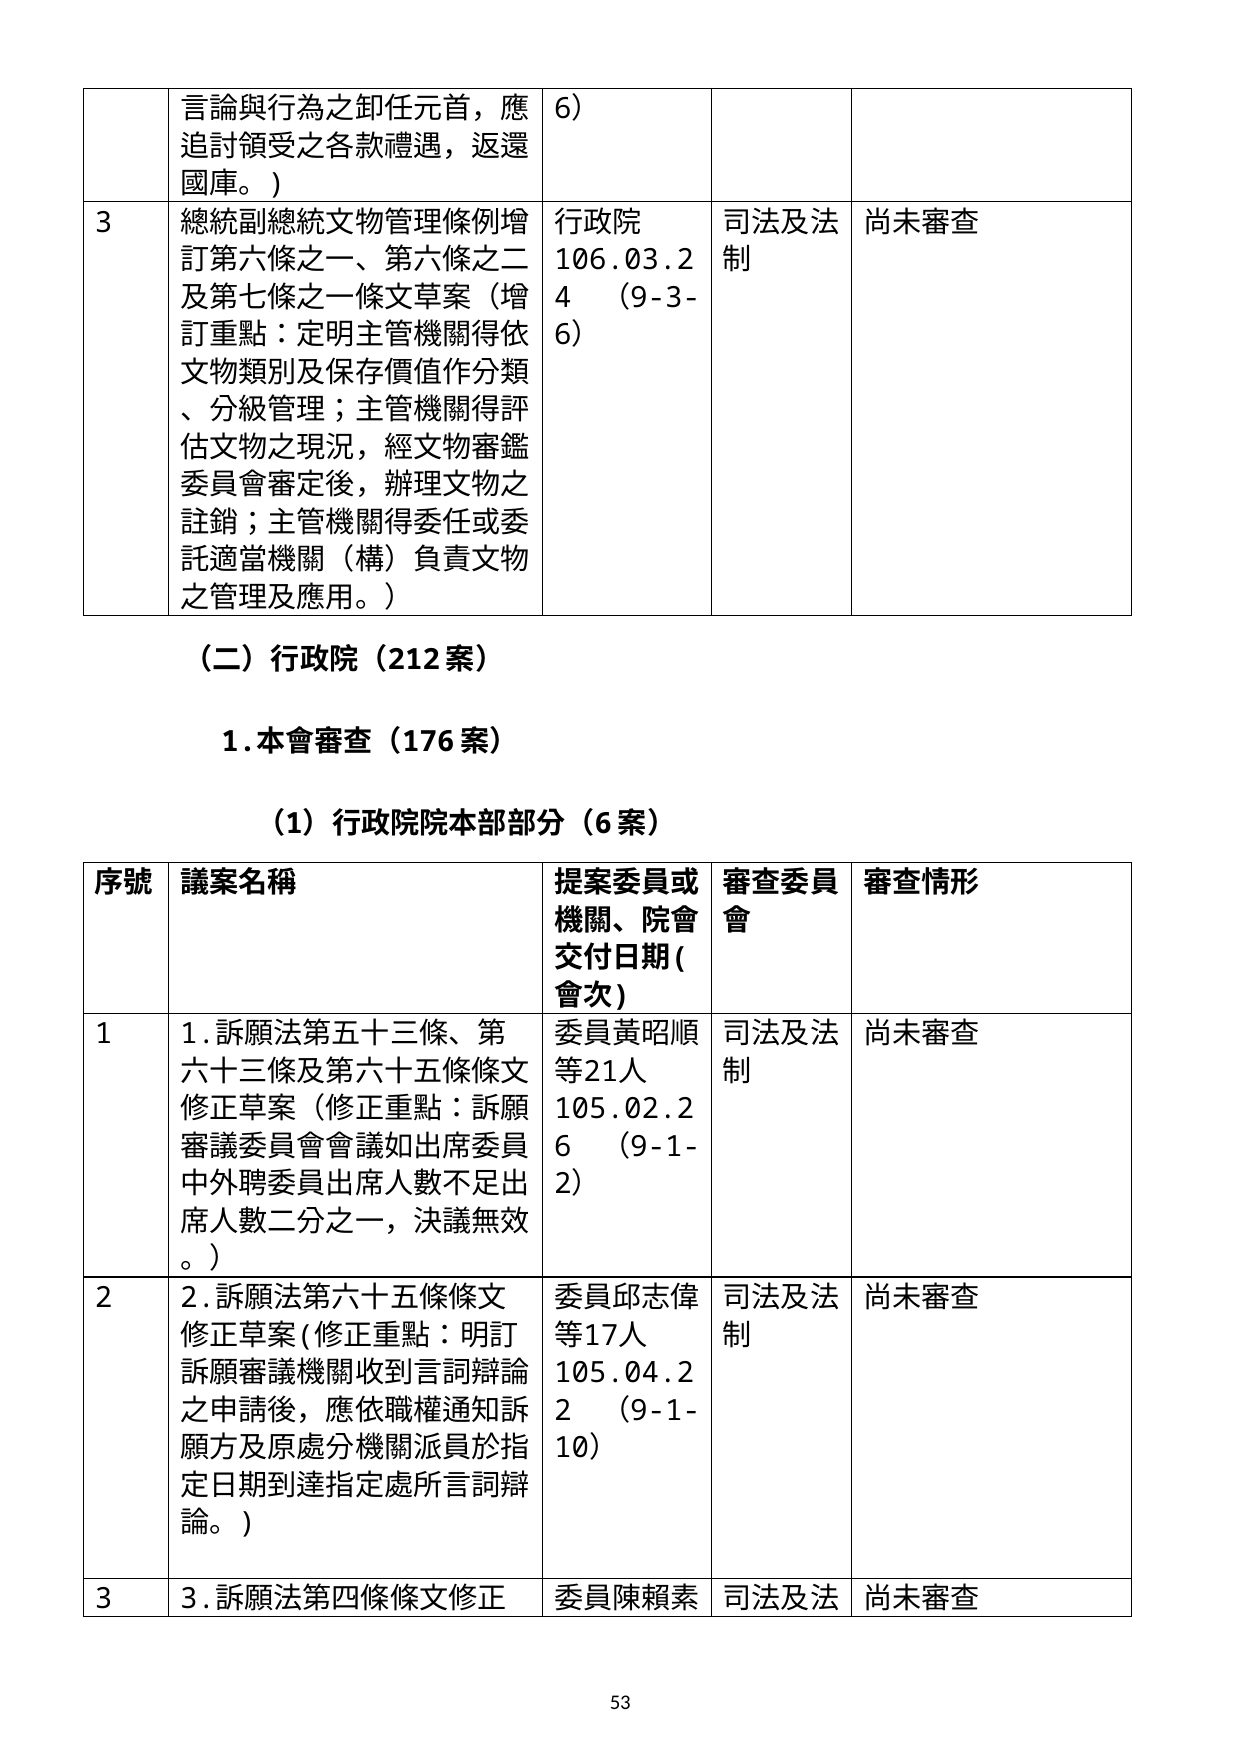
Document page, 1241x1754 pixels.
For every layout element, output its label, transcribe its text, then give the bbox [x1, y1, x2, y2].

text 1.本會審查（176案） [75, 718, 1165, 760]
table_header 議案名稱 [169, 863, 542, 1013]
table_cell 行政院 106.03.24 （9-3-6） [543, 202, 711, 615]
table_cell 2 [84, 1278, 168, 1577]
table_cell 委員邱志偉等17人 105.04.22 （9-1-10） [543, 1278, 711, 1577]
text （1）行政院院本部部分（6案） [75, 799, 1165, 842]
table_header 提案委員或機關、院會交付日期(會次) [543, 863, 711, 1013]
table_cell 1 [84, 1014, 168, 1276]
table_header 序號 [84, 863, 168, 1013]
table_cell 3 [84, 1579, 168, 1616]
table_cell 2.訴願法第六十五條條文修正草案(修正重點：明訂訴願審議機關收到言詞辯論之申請後，應依職權通知訴願方及原處分機關派員於指定日期到達指定處所言詞辯論。) [169, 1278, 542, 1577]
table_cell 尚未審查 [852, 1014, 1131, 1276]
table_cell 司法及法 [712, 1579, 851, 1616]
table_cell 3.訴願法第四條條文修正 [169, 1579, 542, 1616]
table_cell 1.訴願法第五十三條、第六十三條及第六十五條條文修正草案（修正重點：訴願審議委員會會議如出席委員中外聘委員出席人數不足出席人數二分之一，決議無效。） [169, 1014, 542, 1276]
table_cell [712, 89, 851, 201]
table_header 審查委員會 [712, 863, 851, 1013]
text （二）行政院（212案） [75, 636, 1165, 678]
table_cell 司法及法制 [712, 1014, 851, 1276]
table_cell 尚未審查 [852, 1278, 1131, 1577]
table_cell 尚未審查 [852, 202, 1131, 615]
table_header 審查情形 [852, 863, 1131, 1013]
table_cell [84, 89, 168, 201]
table_cell 委員黃昭順等21人 105.02.26 （9-1-2） [543, 1014, 711, 1276]
table_cell 司法及法制 [712, 202, 851, 615]
table_cell 尚未審查 [852, 1579, 1131, 1616]
table_cell 6） [543, 89, 711, 201]
table_cell 言論與行為之卸任元首，應追討領受之各款禮遇，返還國庫。) [169, 89, 542, 201]
table_cell 委員陳賴素 [543, 1579, 711, 1616]
table_cell 司法及法制 [712, 1278, 851, 1577]
table_cell 總統副總統文物管理條例增訂第六條之一、第六條之二及第七條之一條文草案（增訂重點：定明主管機關得依文物類別及保存價值作分類、分級管理；主管機關得評估文物之現況，經文物審鑑委員會審定後，辦理文物之註銷；主管機關得委任或委託適當機關（構）負責文物之管理及應用。） [169, 202, 542, 615]
table_cell 3 [84, 202, 168, 615]
table_cell [852, 89, 1131, 201]
